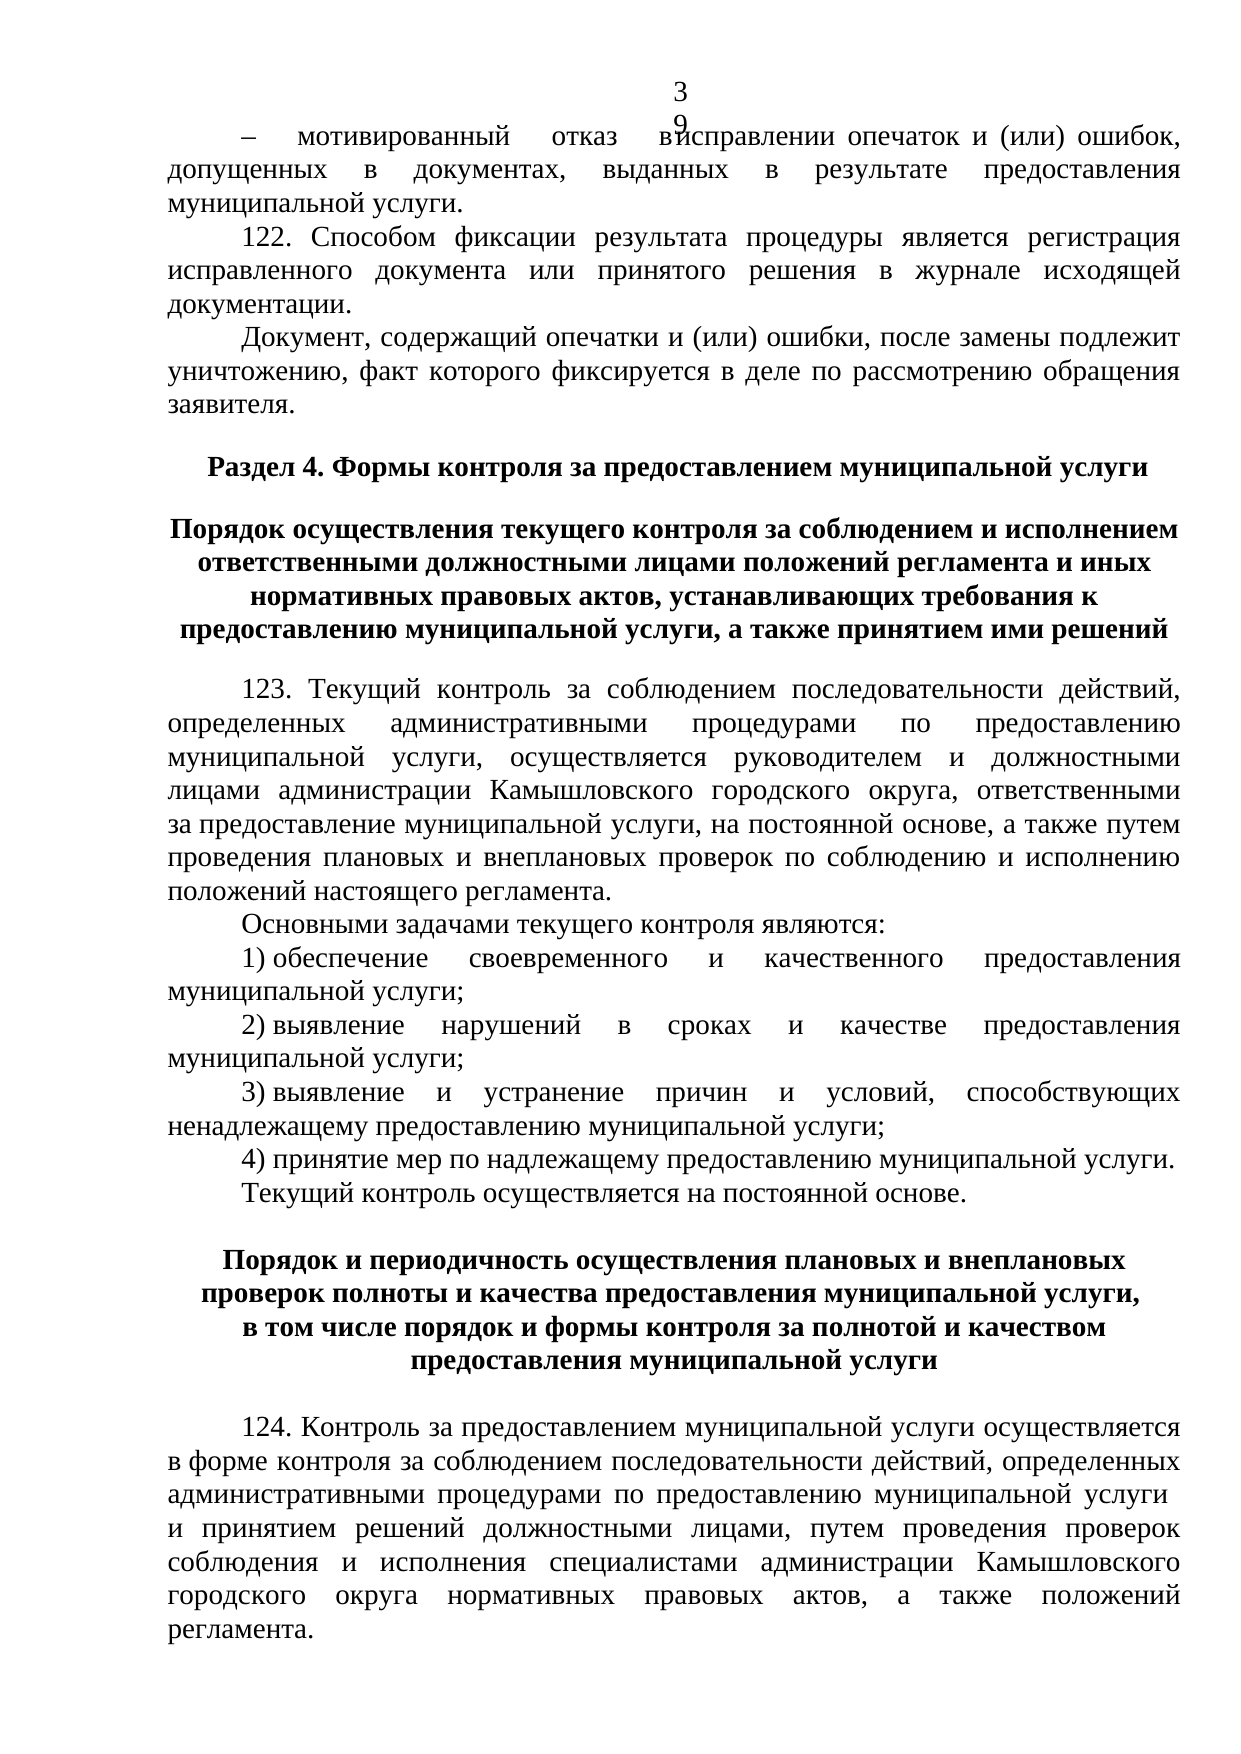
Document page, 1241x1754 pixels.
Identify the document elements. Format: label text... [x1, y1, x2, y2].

text Порядок и периодичность осуществления плановых и внеплановых проверок полноты и качества предоставления муниципальной услуги, в том числе порядок и формы контроля за полнотой и качеством предоставления муниципальной услуги [167, 1242, 1181, 1376]
text Порядок осуществления текущего контроля за соблюдением и исполнением ответственными должностными лицами положений регламента и иных нормативных правовых актов, устанавливающих требования к предоставлению муниципальной услуги, а также принятием ими решений [167, 511, 1181, 645]
text 1) обеспечение своевременного и качественного предоставления муниципальной услуги; [167, 940, 1181, 1007]
text 3) выявление и устранение причин и условий, способствующих ненадлежащему предоставлению муниципальной услуги; [167, 1074, 1181, 1141]
text 2) выявление нарушений в сроках и качестве предоставления муниципальной услуги; [167, 1007, 1181, 1074]
text Текущий контроль осуществляется на постоянной основе. [167, 1175, 1181, 1208]
text – мотивированный отказ в исправлении опечаток и (или) ошибок, допущенных в документах, выданных в результате предоставления муниципальной услуги. [167, 118, 1181, 219]
text Основными задачами текущего контроля являются: [167, 906, 1181, 940]
text Раздел 4. Формы контроля за предоставлением муниципальной услуги [167, 449, 1181, 482]
text 123. Текущий контроль за соблюдением последовательности действий, определенных административными процедурами по предоставлению муниципальной услуги, осуществляется руководителем и должностными лицами администрации Камышловского городского округа, ответственными за предоставление муниципальной услуги, на постоянной основе, а также путем проведения плановых и внеплановых проверок по соблюдению и исполнению положений настоящего регламента. [167, 672, 1181, 906]
text 124. Контроль за предоставлением муниципальной услуги осуществляется в форме контроля за соблюдением последовательности действий, определенных административными процедурами по предоставлению муниципальной услуги и принятием решений должностными лицами, путем проведения проверок соблюдения и исполнения специалистами администрации Камышловского городского округа нормативных правовых актов, а также положений регламента. [167, 1409, 1181, 1644]
text Документ, содержащий опечатки и (или) ошибки, после замены подлежит уничтожению, факт которого фиксируется в деле по рассмотрению обращения заявителя. [167, 319, 1181, 420]
text 4) принятие мер по надлежащему предоставлению муниципальной услуги. [167, 1141, 1181, 1175]
text 122. Способом фиксации результата процедуры является регистрация исправленного документа или принятого решения в журнале исходящей документации. [167, 219, 1181, 319]
